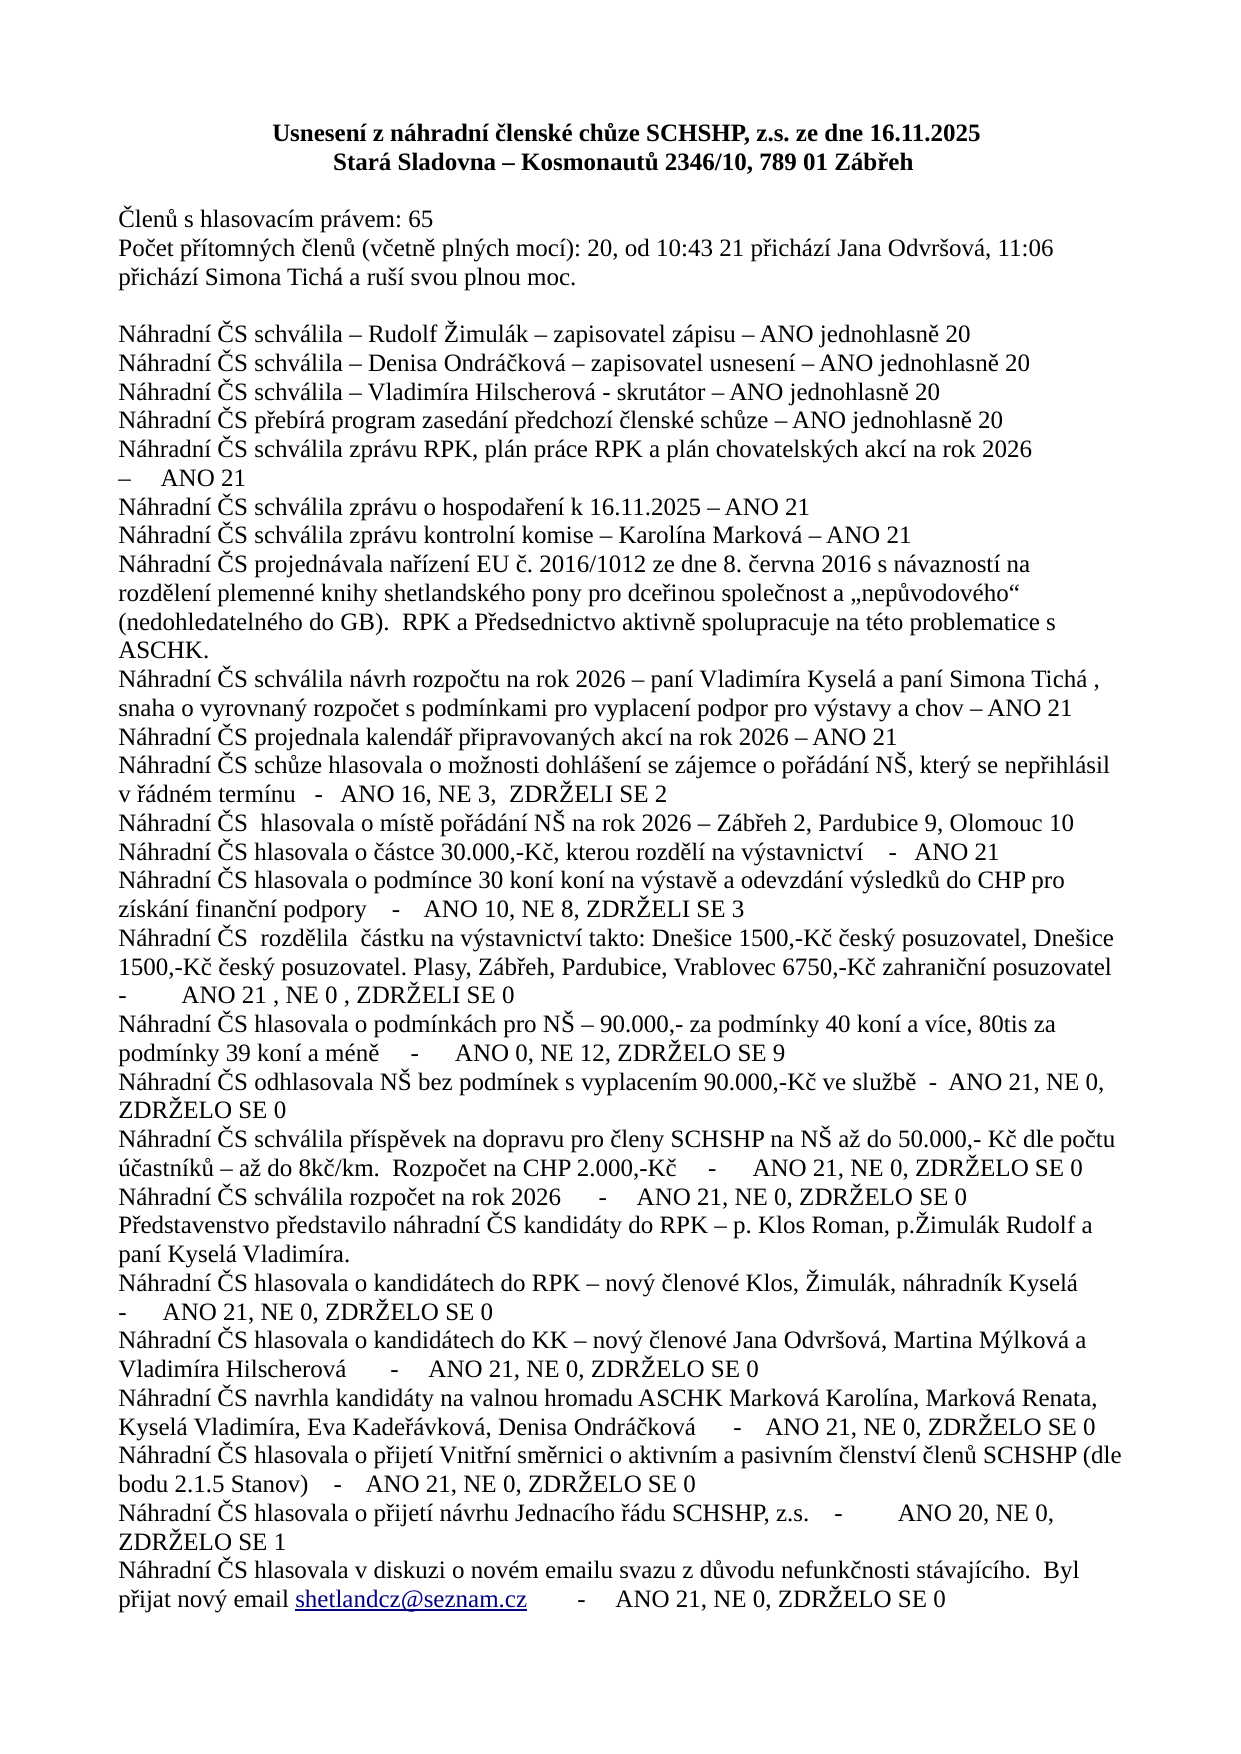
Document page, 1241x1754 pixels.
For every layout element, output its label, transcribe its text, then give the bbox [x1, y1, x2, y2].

text Náhradní ČS odhlasovala NŠ bez podmínek s vyplacením 90.000,-Kč ve službě - ANO 21, NE 0, ZDRŽELO SE 0 [118, 1067, 1122, 1124]
text Náhradní ČS projednala kalendář připravovaných akcí na rok 2026 – ANO 21 [118, 722, 1122, 751]
text Náhradní ČS schválila příspěvek na dopravu pro členy SCHSHP na NŠ až do 50.000,- Kč dle počtu účastníků – až do 8kč/km. Rozpočet na CHP 2.000,-Kč - ANO 21, NE 0, ZDRŽELO SE 0 [118, 1124, 1122, 1182]
text Náhradní ČS hlasovala o kandidátech do RPK – nový členové Klos, Žimulák, náhradník Kyselá - ANO 21, NE 0, ZDRŽELO SE 0 [118, 1268, 1122, 1326]
text Náhradní ČS schválila – Vladimíra Hilscherová - skrutátor – ANO jednohlasně 20 [118, 377, 1122, 406]
text Počet přítomných členů (včetně plných mocí): 20, od 10:43 21 přichází Jana Odvršová, 11:06 přichází Simona Tichá a ruší svou plnou moc. [118, 233, 1122, 291]
text Náhradní ČS schválila zprávu o hospodaření k 16.11.2025 – ANO 21 [118, 492, 1122, 521]
text Náhradní ČS hlasovala o podmínkách pro NŠ – 90.000,- za podmínky 40 koní a více, 80tis za podmínky 39 koní a méně - ANO 0, NE 12, ZDRŽELO SE 9 [118, 1009, 1122, 1067]
text Stará Sladovna – Kosmonautů 2346/10, 789 01 Zábřeh [118, 147, 1122, 176]
text Náhradní ČS hlasovala o kandidátech do KK – nový členové Jana Odvršová, Martina Mýlková a Vladimíra Hilscherová - ANO 21, NE 0, ZDRŽELO SE 0 [118, 1326, 1122, 1383]
text Náhradní ČS schválila zprávu kontrolní komise – Karolína Marková – ANO 21 [118, 521, 1122, 549]
text Náhradní ČS hlasovala o přijetí návrhu Jednacího řádu SCHSHP, z.s. - ANO 20, NE 0, ZDRŽELO SE 1 [118, 1498, 1122, 1556]
text Náhradní ČS rozdělila částku na výstavnictví takto: Dnešice 1500,-Kč český posuzovatel, Dnešice 1500,-Kč český posuzovatel. Plasy, Zábřeh, Pardubice, Vrablovec 6750,-Kč zahraniční posuzovatel - ANO 21 , NE 0 , ZDRŽELI SE 0 [118, 923, 1122, 1009]
text Náhradní ČS hlasovala o částce 30.000,-Kč, kterou rozdělí na výstavnictví - ANO 21 [118, 837, 1122, 866]
text Náhradní ČS schválila – Denisa Ondráčková – zapisovatel usnesení – ANO jednohlasně 20 [118, 348, 1122, 377]
text Náhradní ČS hlasovala o přijetí Vnitřní směrnici o aktivním a pasivním členství členů SCHSHP (dle bodu 2.1.5 Stanov) - ANO 21, NE 0, ZDRŽELO SE 0 [118, 1441, 1122, 1498]
text Náhradní ČS schválila rozpočet na rok 2026 - ANO 21, NE 0, ZDRŽELO SE 0 [118, 1182, 1122, 1211]
text Náhradní ČS přebírá program zasedání předchozí členské schůze – ANO jednohlasně 20 [118, 406, 1122, 434]
text Náhradní ČS schválila zprávu RPK, plán práce RPK a plán chovatelských akcí na rok 2026 – ANO 21 [118, 434, 1122, 492]
text Náhradní ČS navrhla kandidáty na valnou hromadu ASCHK Marková Karolína, Marková Renata, Kyselá Vladimíra, Eva Kadeřávková, Denisa Ondráčková - ANO 21, NE 0, ZDRŽELO SE 0 [118, 1383, 1122, 1441]
text Náhradní ČS hlasovala v diskuzi o novém emailu svazu z důvodu nefunkčnosti stávajícího. Byl přijat nový email shetlandcz@seznam.cz - ANO 21, NE 0, ZDRŽELO SE 0 [118, 1556, 1122, 1613]
text Členů s hlasovacím právem: 65 [118, 204, 1122, 233]
text Představenstvo představilo náhradní ČS kandidáty do RPK – p. Klos Roman, p.Žimulák Rudolf a paní Kyselá Vladimíra. [118, 1211, 1122, 1268]
text Náhradní ČS schůze hlasovala o možnosti dohlášení se zájemce o pořádání NŠ, který se nepřihlásil v řádném termínu - ANO 16, NE 3, ZDRŽELI SE 2 [118, 751, 1122, 808]
text Náhradní ČS hlasovala o místě pořádání NŠ na rok 2026 – Zábřeh 2, Pardubice 9, Olomouc 10 [118, 808, 1122, 837]
text Usnesení z náhradní členské chůze SCHSHP, z.s. ze dne 16.11.2025 [118, 118, 1122, 147]
text Náhradní ČS schválila – Rudolf Žimulák – zapisovatel zápisu – ANO jednohlasně 20 [118, 319, 1122, 348]
text Náhradní ČS projednávala nařízení EU č. 2016/1012 ze dne 8. června 2016 s návazností na rozdělení plemenné knihy shetlandského pony pro dceřinou společnost a „nepůvodového“ (nedohledatelného do GB). RPK a Předsednictvo aktivně spolupracuje na této problematice s ASCHK. [118, 549, 1122, 664]
text Náhradní ČS schválila návrh rozpočtu na rok 2026 – paní Vladimíra Kyselá a paní Simona Tichá , snaha o vyrovnaný rozpočet s podmínkami pro vyplacení podpor pro výstavy a chov – ANO 21 [118, 664, 1122, 722]
text Náhradní ČS hlasovala o podmínce 30 koní koní na výstavě a odevzdání výsledků do CHP pro získání finanční podpory - ANO 10, NE 8, ZDRŽELI SE 3 [118, 866, 1122, 923]
